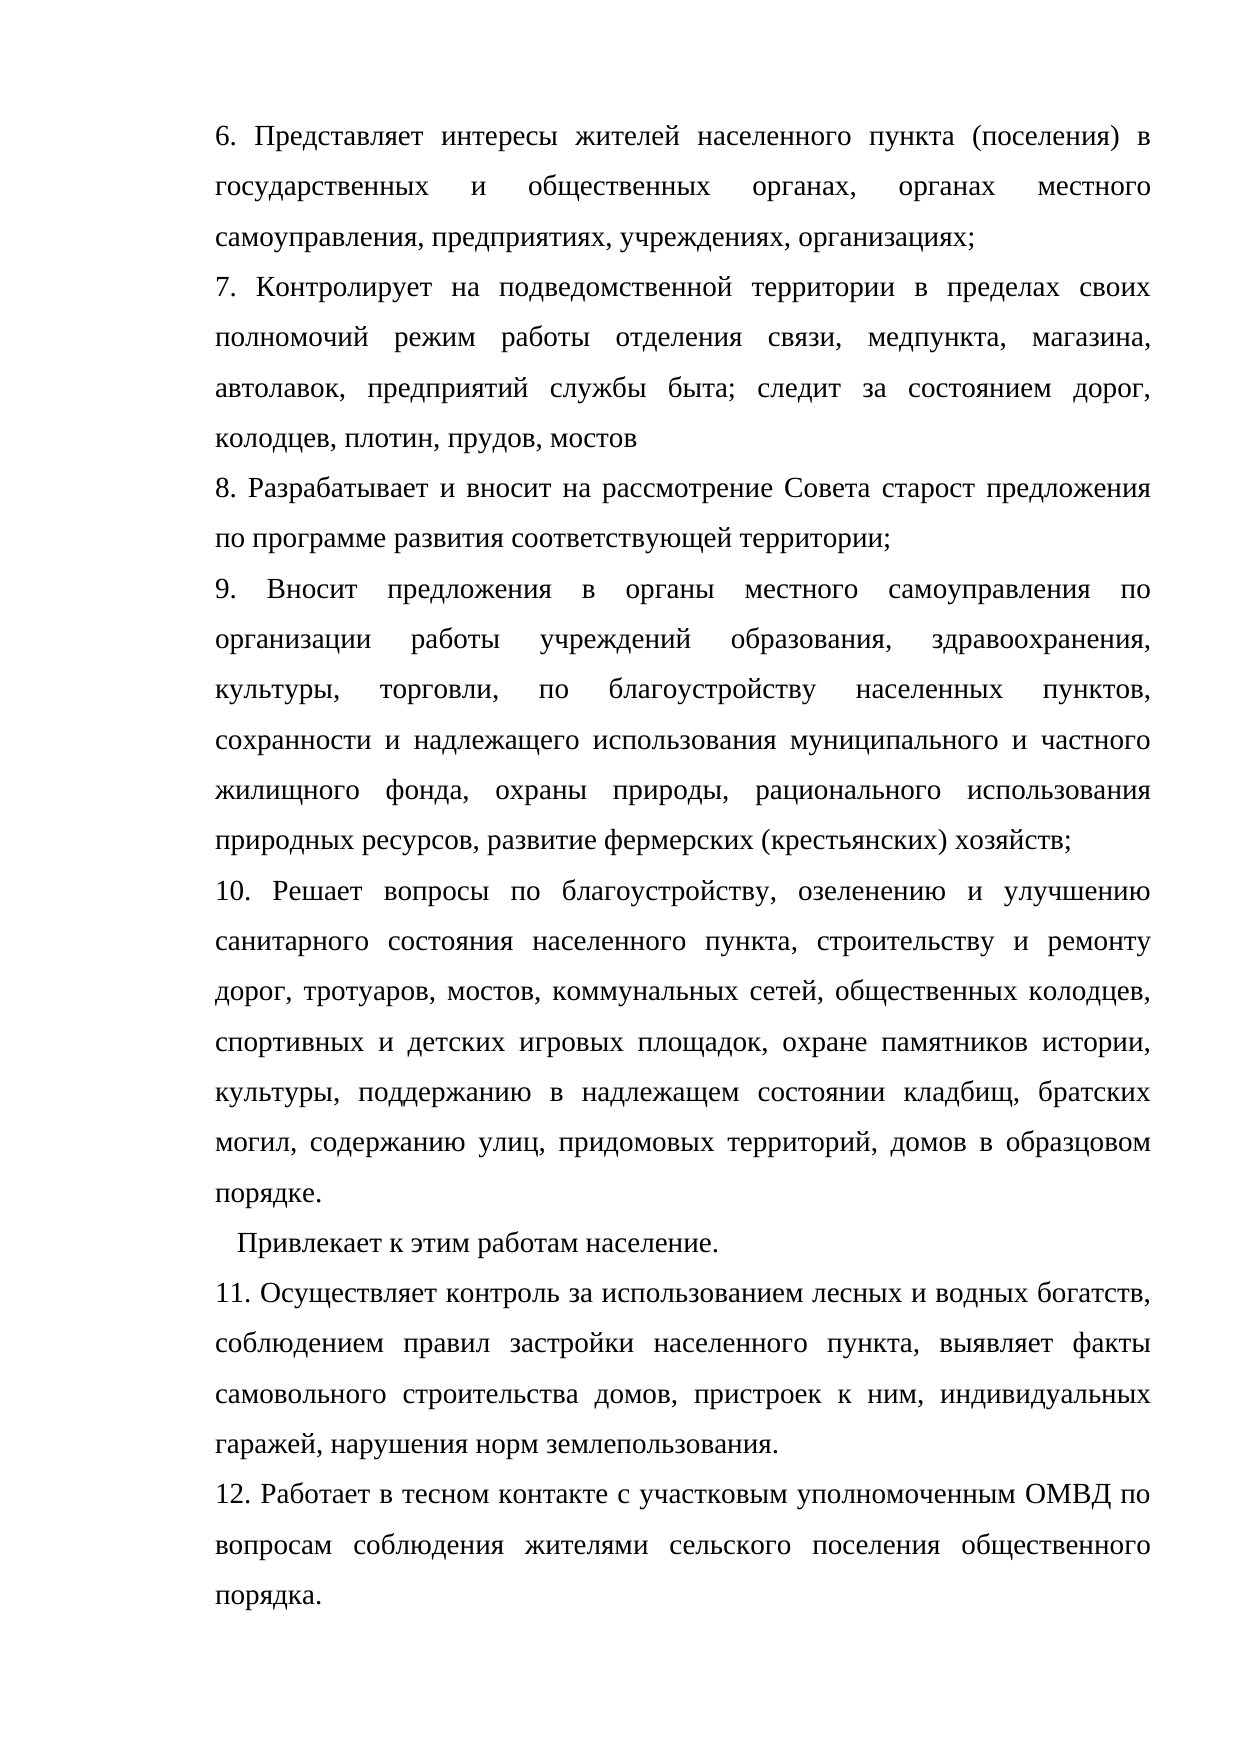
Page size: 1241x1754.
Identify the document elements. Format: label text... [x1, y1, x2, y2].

text 8. Разрабатывает и вносит на рассмотрение Совета старост предложения по программе развития соответствующей территории; [215, 470, 1152, 554]
text 6. Представляет интересы жителей населенного пункта (поселения) в государственных и общественных органах, органах местного самоуправления, предприятиях, учреждениях, организациях; [215, 118, 1152, 252]
text 10. Решает вопросы по благоустройству, озеленению и улучшению санитарного состояния населенного пункта, строительству и ремонту дорог, тротуаров, мостов, коммунальных сетей, общественных колодцев, спортивных и детских игровых площадок, охране памятников истории, культуры, поддержанию в надлежащем состоянии кладбищ, братских могил, содержанию улиц, придомовых территорий, домов в образцовом порядке. [215, 873, 1152, 1208]
text 12. Работает в тесном контакте с участковым уполномоченным ОМВД по вопросам соблюдения жителями сельского поселения общественного порядка. [215, 1477, 1152, 1611]
text 11. Осуществляет контроль за использованием лесных и водных богатств, соблюдением правил застройки населенного пункта, выявляет факты самовольного строительства домов, пристроек к ним, индивидуальных гаражей, нарушения норм землепользования. [215, 1275, 1152, 1460]
text 9. Вносит предложения в органы местного самоуправления по организации работы учреждений образования, здравоохранения, культуры, торговли, по благоустройству населенных пунктов, сохранности и надлежащего использования муниципального и частного жилищного фонда, охраны природы, рационального использования природных ресурсов, развитие фермерских (крестьянских) хозяйств; [215, 571, 1152, 856]
text 7. Контролирует на подведомственной территории в пределах своих полномочий режим работы отделения связи, медпункта, магазина, автолавок, предприятий службы быта; следит за состоянием дорог, колодцев, плотин, прудов, мостов [215, 269, 1152, 453]
text Привлекает к этим работам население. [215, 1225, 1152, 1258]
